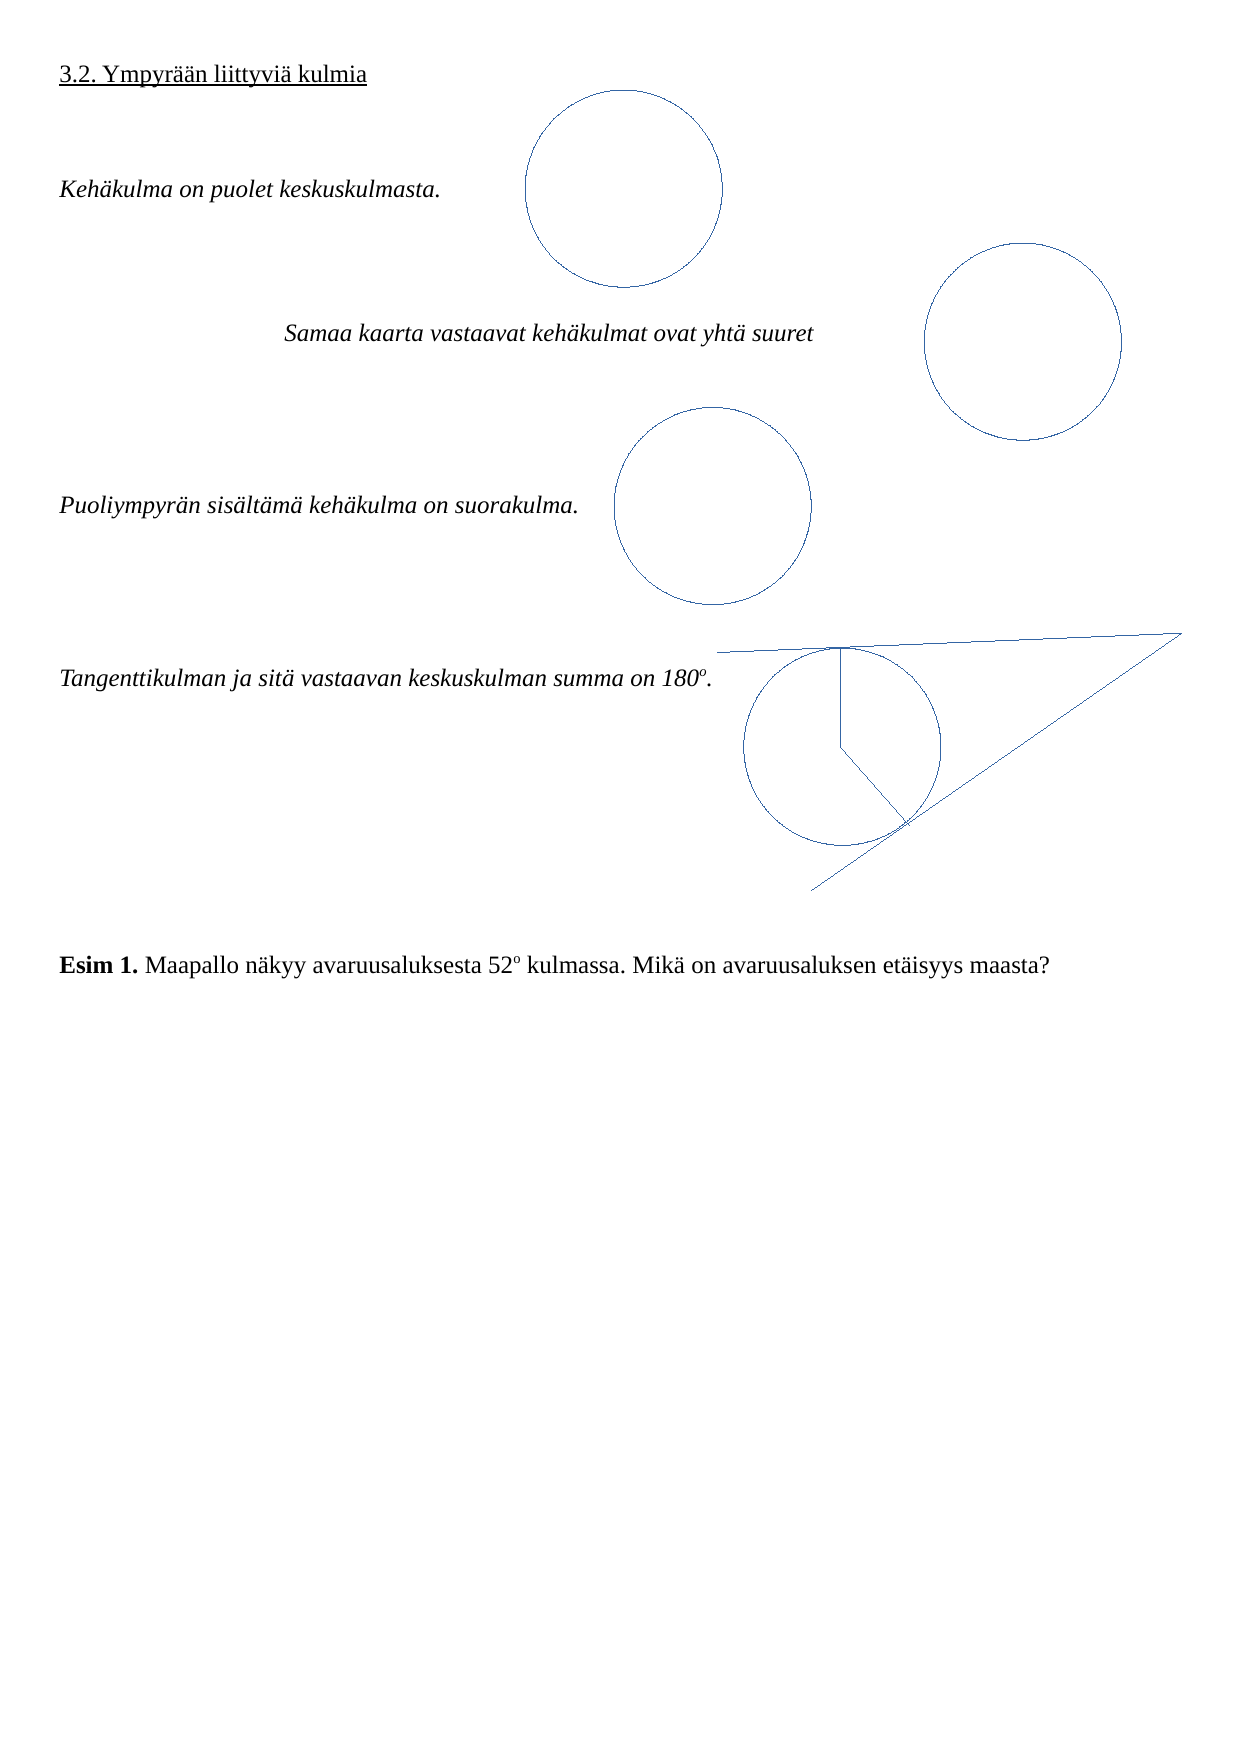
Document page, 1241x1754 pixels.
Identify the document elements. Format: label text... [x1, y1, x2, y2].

text Esim 1. Maapallo näkyy avaruusaluksesta 52o kulmassa. Mikä on avaruusaluksen etäisyys maasta? [59, 950, 1181, 979]
text [811, 490, 1181, 519]
text Tangenttikulman ja sitä vastaavan keskuskulman summa on 180o. [59, 663, 788, 692]
text Samaa kaarta vastaavat kehäkulmat ovat yhtä suuret [59, 318, 926, 347]
text [722, 174, 1181, 203]
text 3.2. Ympyrään liittyviä kulmia [59, 59, 1181, 88]
text [896, 663, 1181, 692]
text Puoliympyrän sisältämä kehäkulma on suorakulma. [59, 490, 615, 519]
text Kehäkulma on puolet keskuskulmasta. [59, 174, 526, 203]
text [1119, 318, 1181, 347]
